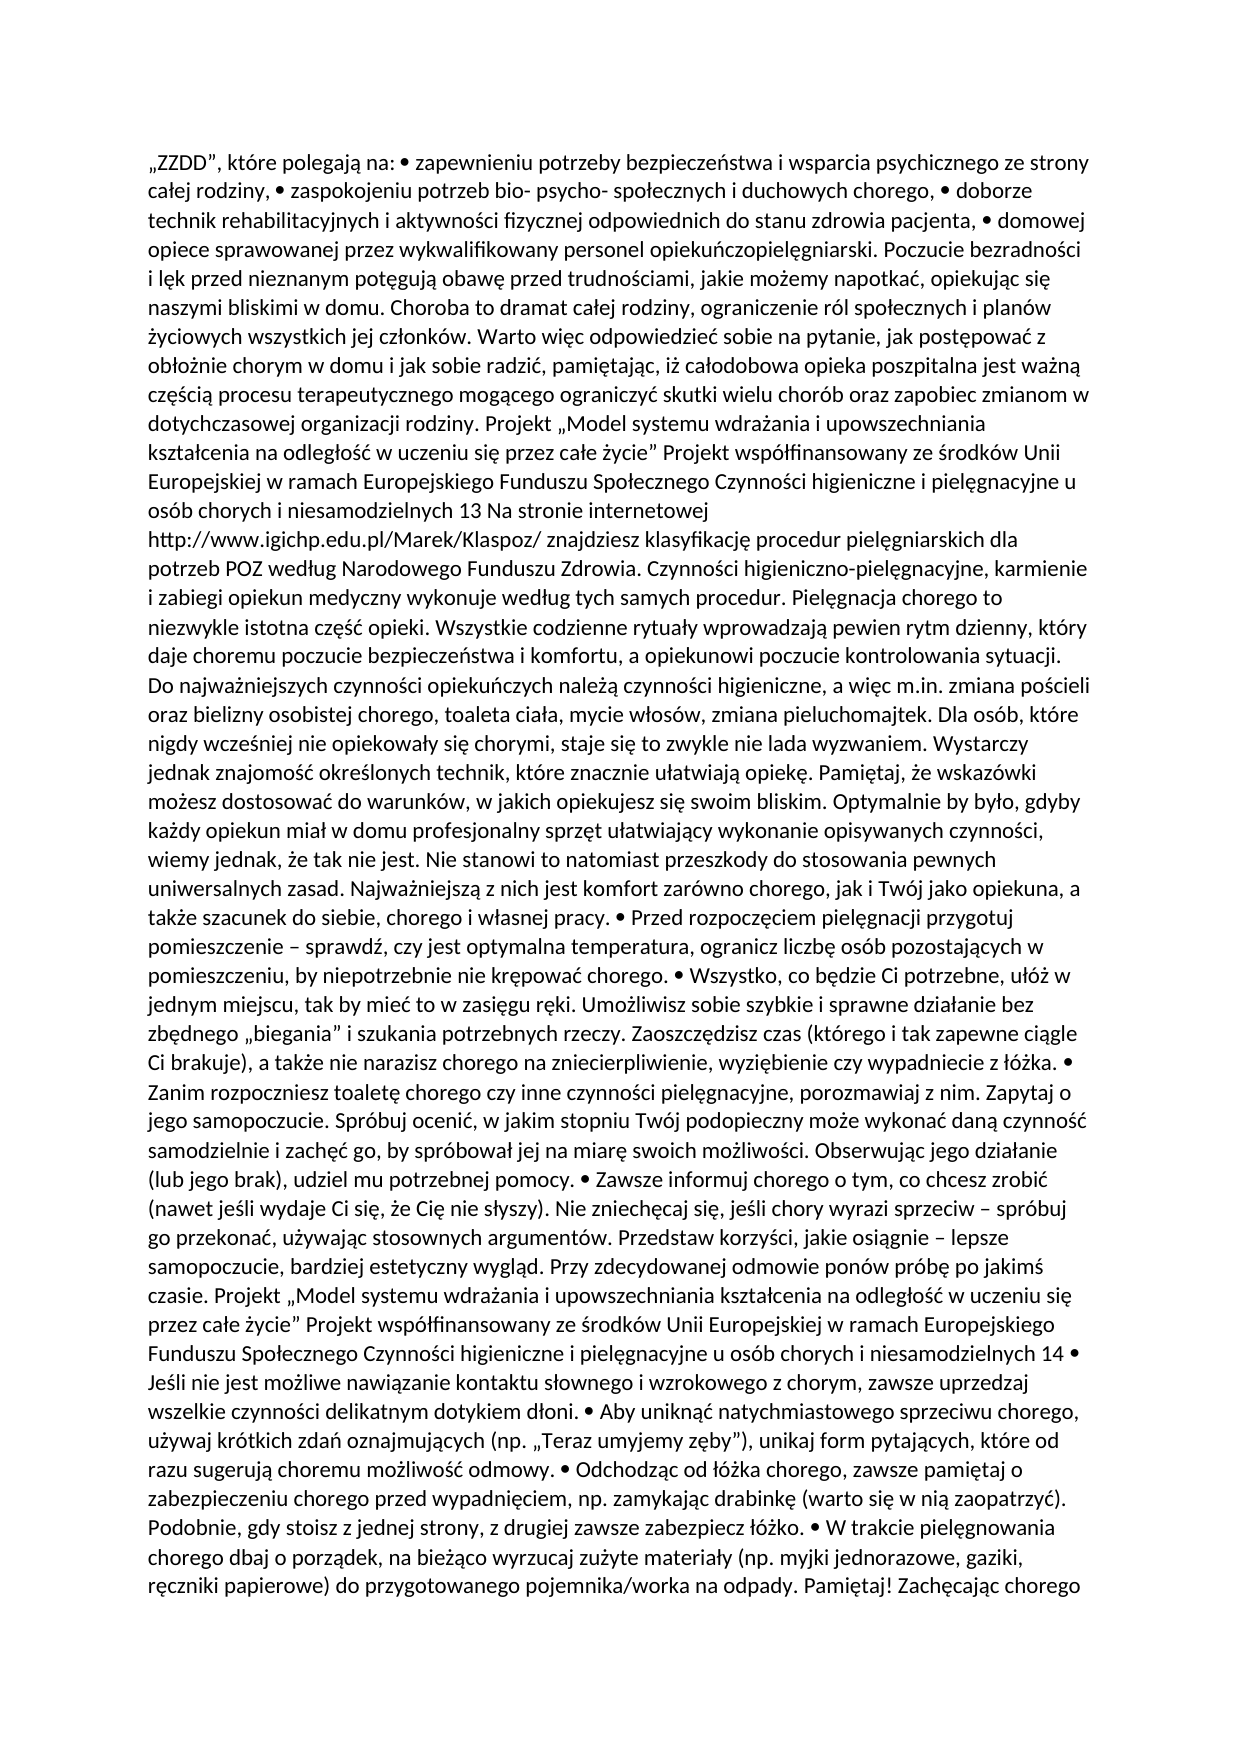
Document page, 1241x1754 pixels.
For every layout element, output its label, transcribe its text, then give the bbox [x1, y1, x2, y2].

text „ZZDD”, które polegają na:  zapewnieniu potrzeby bezpieczeństwa i wsparcia psychicznego ze strony całej rodziny,  zaspokojeniu potrzeb bio- psycho- społecznych i duchowych chorego,  doborze technik rehabilitacyjnych i aktywności fizycznej odpowiednich do stanu zdrowia pacjenta,  domowej opiece sprawowanej przez wykwalifikowany personel opiekuńczopielęgniarski. Poczucie bezradności i lęk przed nieznanym potęgują obawę przed trudnościami, jakie możemy napotkać, opiekując się naszymi bliskimi w domu. Choroba to dramat całej rodziny, ograniczenie ról społecznych i planów życiowych wszystkich jej członków. Warto więc odpowiedzieć sobie na pytanie, jak postępować z obłożnie chorym w domu i jak sobie radzić, pamiętając, iż całodobowa opieka poszpitalna jest ważną częścią procesu terapeutycznego mogącego ograniczyć skutki wielu chorób oraz zapobiec zmianom w dotychczasowej organizacji rodziny. Projekt „Model systemu wdrażania i upowszechniania kształcenia na odległość w uczeniu się przez całe życie” Projekt współfinansowany ze środków Unii Europejskiej w ramach Europejskiego Funduszu Społecznego Czynności higieniczne i pielęgnacyjne u osób chorych i niesamodzielnych 13 Na stronie internetowej http://www.igichp.edu.pl/Marek/Klaspoz/ znajdziesz klasyfikację procedur pielęgniarskich dla potrzeb POZ według Narodowego Funduszu Zdrowia. Czynności higieniczno-pielęgnacyjne, karmienie i zabiegi opiekun medyczny wykonuje według tych samych procedur. Pielęgnacja chorego to niezwykle istotna część opieki. Wszystkie codzienne rytuały wprowadzają pewien rytm dzienny, który daje choremu poczucie bezpieczeństwa i komfortu, a opiekunowi poczucie kontrolowania sytuacji. Do najważniejszych czynności opiekuńczych należą czynności higieniczne, a więc m.in. zmiana pościeli oraz bielizny osobistej chorego, toaleta ciała, mycie włosów, zmiana pieluchomajtek. Dla osób, które nigdy wcześniej nie opiekowały się chorymi, staje się to zwykle nie lada wyzwaniem. Wystarczy jednak znajomość określonych technik, które znacznie ułatwiają opiekę. Pamiętaj, że wskazówki możesz dostosować do warunków, w jakich opiekujesz się swoim bliskim. Optymalnie by było, gdyby każdy opiekun miał w domu profesjonalny sprzęt ułatwiający wykonanie opisywanych czynności, wiemy jednak, że tak nie jest. Nie stanowi to natomiast przeszkody do stosowania pewnych uniwersalnych zasad. Najważniejszą z nich jest komfort zarówno chorego, jak i Twój jako opiekuna, a także szacunek do siebie, chorego i własnej pracy.  Przed rozpoczęciem pielęgnacji przygotuj pomieszczenie – sprawdź, czy jest optymalna temperatura, ogranicz liczbę osób pozostających w pomieszczeniu, by niepotrzebnie nie krępować chorego.  Wszystko, co będzie Ci potrzebne, ułóż w jednym miejscu, tak by mieć to w zasięgu ręki. Umożliwisz sobie szybkie i sprawne działanie bez zbędnego „biegania” i szukania potrzebnych rzeczy. Zaoszczędzisz czas (którego i tak zapewne ciągle Ci brakuje), a także nie narazisz chorego na zniecierpliwienie, wyziębienie czy wypadniecie z łóżka.  Zanim rozpoczniesz toaletę chorego czy inne czynności pielęgnacyjne, porozmawiaj z nim. Zapytaj o jego samopoczucie. Spróbuj ocenić, w jakim stopniu Twój podopieczny może wykonać daną czynność samodzielnie i zachęć go, by spróbował jej na miarę swoich możliwości. Obserwując jego działanie (lub jego brak), udziel mu potrzebnej pomocy.  Zawsze informuj chorego o tym, co chcesz zrobić (nawet jeśli wydaje Ci się, że Cię nie słyszy). Nie zniechęcaj się, jeśli chory wyrazi sprzeciw – spróbuj go przekonać, używając stosownych argumentów. Przedstaw korzyści, jakie osiągnie – lepsze samopoczucie, bardziej estetyczny wygląd. Przy zdecydowanej odmowie ponów próbę po jakimś czasie. Projekt „Model systemu wdrażania i upowszechniania kształcenia na odległość w uczeniu się przez całe życie” Projekt współfinansowany ze środków Unii Europejskiej w ramach Europejskiego Funduszu Społecznego Czynności higieniczne i pielęgnacyjne u osób chorych i niesamodzielnych 14  Jeśli nie jest możliwe nawiązanie kontaktu słownego i wzrokowego z chorym, zawsze uprzedzaj wszelkie czynności delikatnym dotykiem dłoni.  Aby uniknąć natychmiastowego sprzeciwu chorego, używaj krótkich zdań oznajmujących (np. „Teraz umyjemy zęby”), unikaj form pytających, które od razu sugerują choremu możliwość odmowy.  Odchodząc od łóżka chorego, zawsze pamiętaj o zabezpieczeniu chorego przed wypadnięciem, np. zamykając drabinkę (warto się w nią zaopatrzyć). Podobnie, gdy stoisz z jednej strony, z drugiej zawsze zabezpiecz łóżko.  W trakcie pielęgnowania chorego dbaj o porządek, na bieżąco wyrzucaj zużyte materiały (np. myjki jednorazowe, gaziki, ręczniki papierowe) do przygotowanego pojemnika/worka na odpady. Pamiętaj! Zachęcając chorego [148, 148, 1093, 1600]
